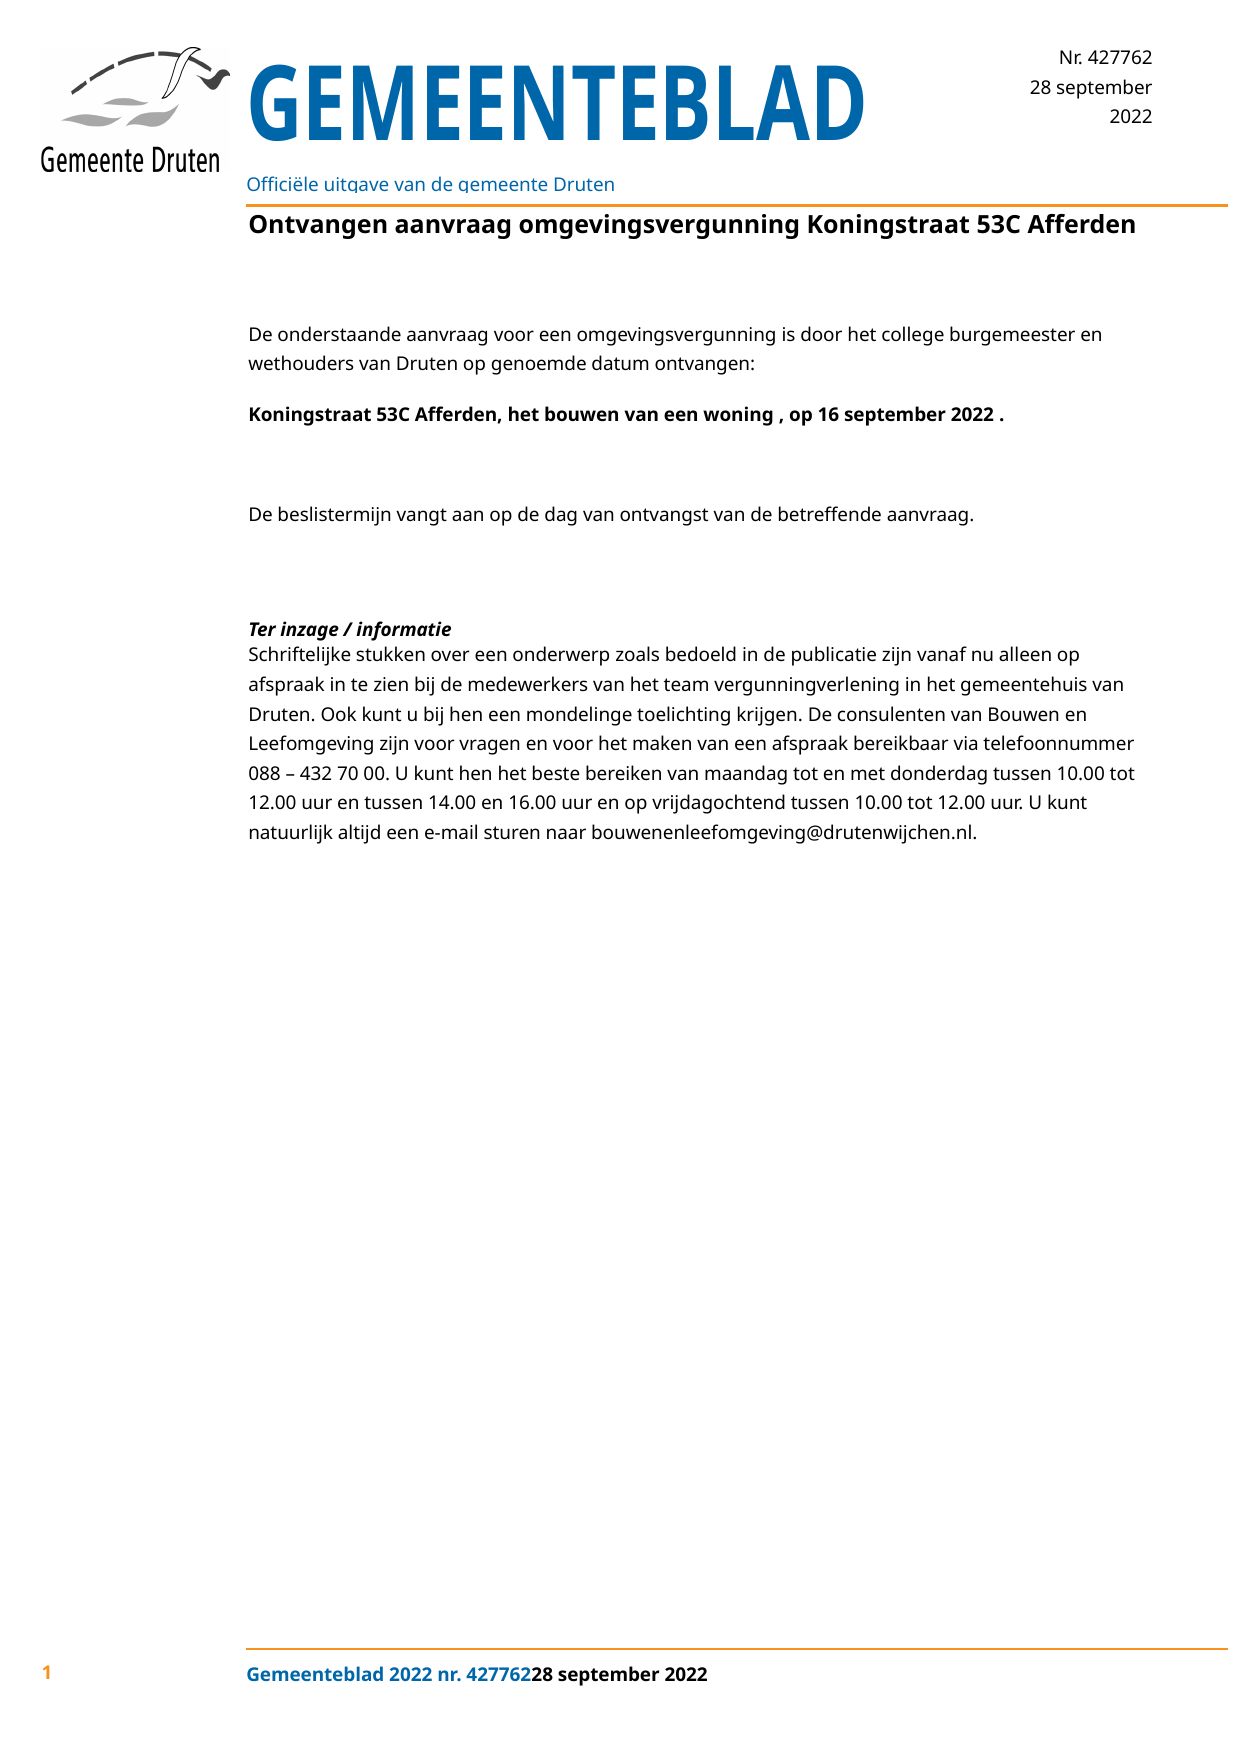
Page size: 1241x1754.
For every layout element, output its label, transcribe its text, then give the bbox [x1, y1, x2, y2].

text De beslistermijn vangt aan op de dag van ontvangst van de betreffende aanvraag. [248, 502, 1152, 527]
text De onderstaande aanvraag voor een omgevingsvergunning is door het college burgemeester en wethouders van Druten op genoemde datum ontvangen: [248, 321, 1152, 376]
picture [41, 47, 231, 172]
text Ter inzage / informatie [248, 616, 1152, 642]
text Schriftelijke stukken over een onderwerp zoals bedoeld in de publicatie zijn vanaf nu alleen op afspraak in te zien bij de medewerkers van het team vergunningverlening in het gemeentehuis van Druten. Ook kunt u bij hen een mondelinge toelichting krijgen. De consulenten van Bouwen en Leefomgeving zijn voor vragen en voor het maken van een afspraak bereikbaar via telefoonnummer 088 – 432 70 00. U kunt hen het beste bereiken van maandag tot en met donderdag tussen 10.00 tot 12.00 uur en tussen 14.00 en 16.00 uur en op vrijdagochtend tussen 10.00 tot 12.00 uur. U kunt natuurlijk altijd een e-mail sturen naar bouwenenleefomgeving@drutenwijchen.nl. [248, 642, 1152, 845]
text Koningstraat 53C Afferden, het bouwen van een woning , op 16 september 2022 . [248, 401, 1152, 426]
text Ontvangen aanvraag omgevingsvergunning Koningstraat 53C Afferden [248, 207, 1152, 241]
